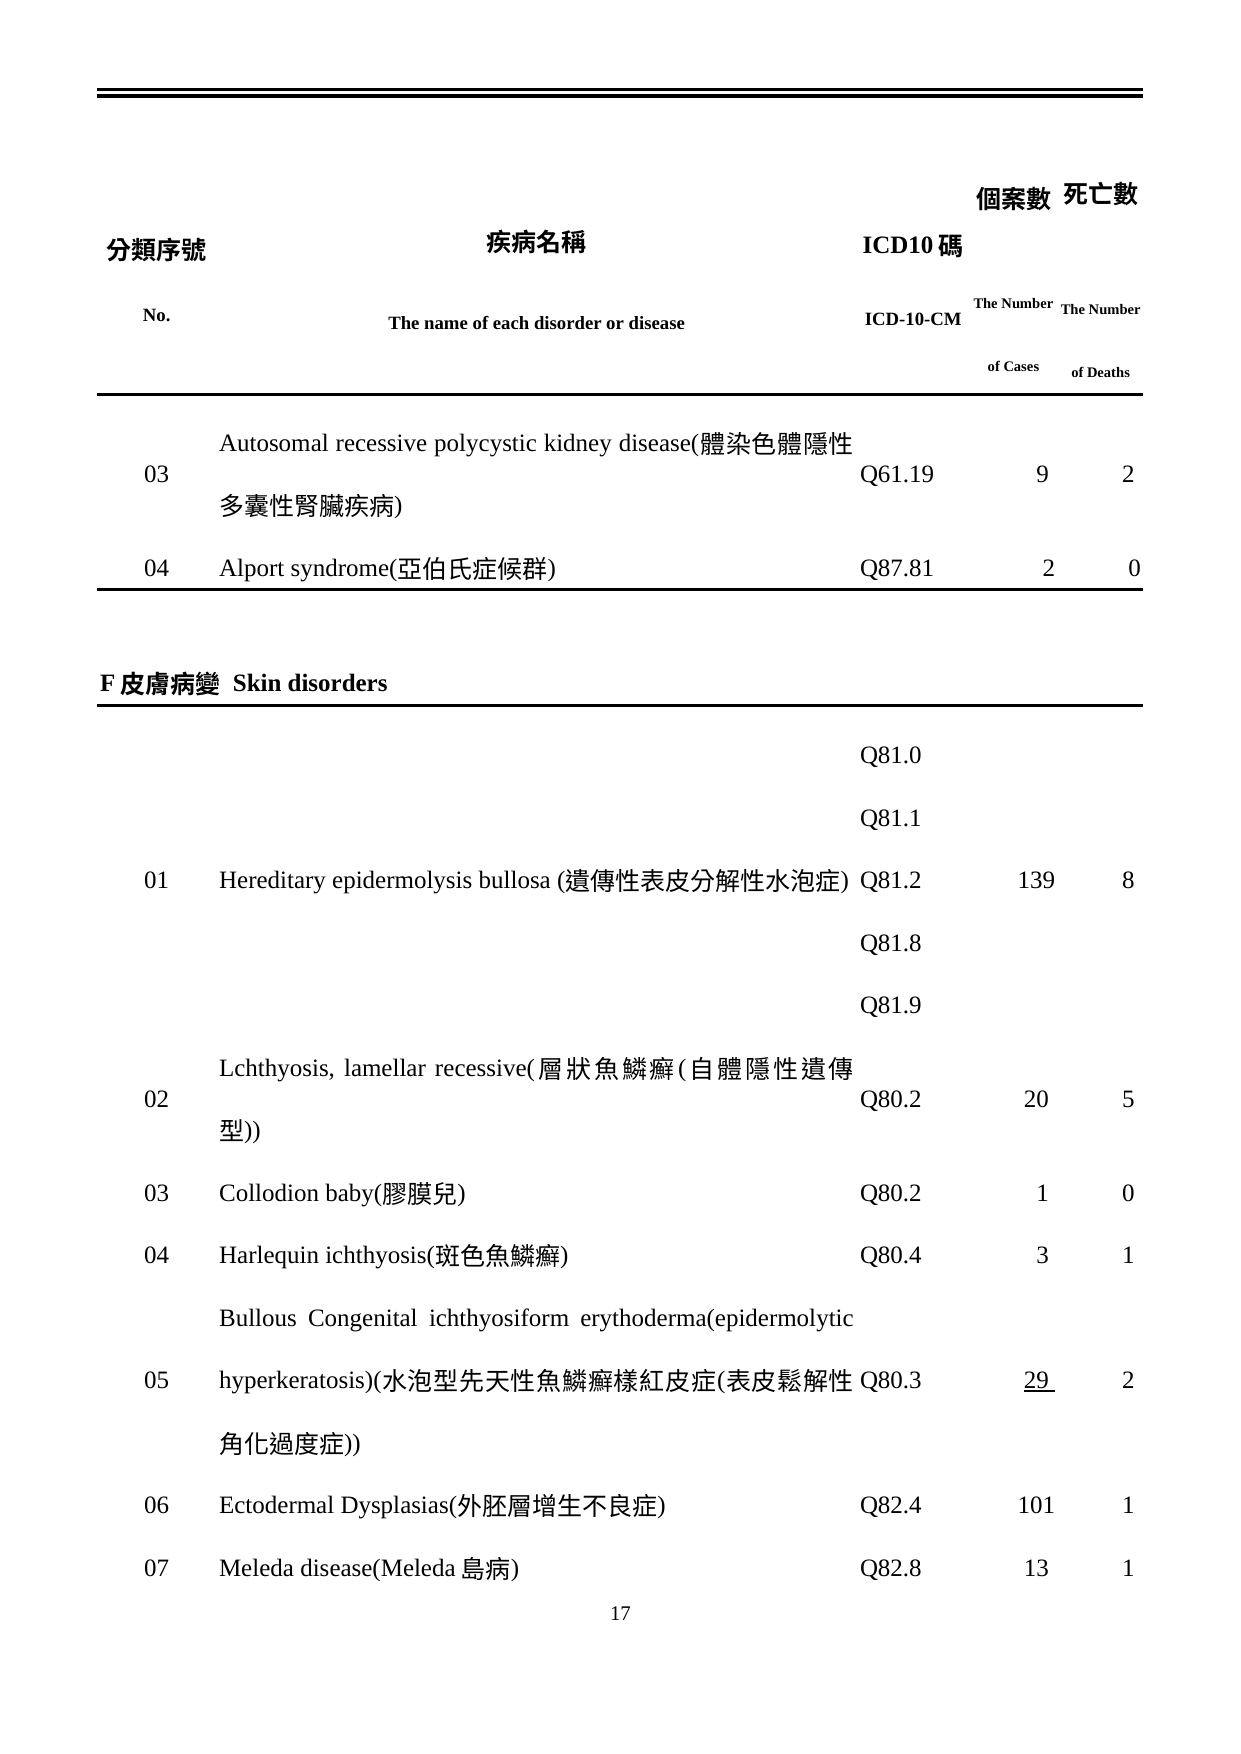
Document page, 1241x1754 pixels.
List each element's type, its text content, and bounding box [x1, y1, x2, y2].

table_cell Q81.0 Q81.1 Q81.2 Q81.8 Q81.9 [857, 707, 969, 1026]
table_cell 13 [969, 1526, 1057, 1588]
table_header 個案數 The Number of Cases [969, 98, 1057, 393]
table_cell 5 [1058, 1026, 1143, 1151]
table_cell 2 [1058, 1276, 1143, 1463]
table_cell 101 [969, 1463, 1057, 1526]
table_cell Q80.3 [857, 1276, 969, 1463]
table_cell Meleda disease(Meleda島病) [216, 1526, 857, 1588]
table_cell 03 [97, 1151, 216, 1213]
table_cell Ectodermal Dysplasias(外胚層增生不良症) [216, 1463, 857, 1526]
table_cell Bullous Congenital ichthyosiform erythoderma(epidermolytic hyperkeratosis)(水泡型先天性魚鱗癬樣紅皮症(表皮鬆解性角化過度症)) [216, 1276, 857, 1463]
table_cell Q61.19 [857, 396, 969, 526]
table_header 疾病名稱 The name of each disorder or disease [216, 98, 857, 393]
table_cell 04 [97, 1213, 216, 1276]
table_cell 1 [1058, 1463, 1143, 1526]
table_cell Q87.81 [857, 526, 969, 588]
table_cell 06 [97, 1463, 216, 1526]
table_cell Autosomal recessive polycystic kidney disease(體染色體隱性多囊性腎臟疾病) [216, 396, 857, 526]
table_cell Q82.4 [857, 1463, 969, 1526]
table_cell Q82.8 [857, 1526, 969, 1588]
table_cell 01 [97, 707, 216, 1026]
table_cell 2 [969, 526, 1057, 588]
table_cell F皮膚病變 Skin disorders [97, 591, 1143, 704]
table_cell 1 [969, 1151, 1057, 1213]
table_cell 05 [97, 1276, 216, 1463]
table_cell 20 [969, 1026, 1057, 1151]
table_cell 0 [1058, 526, 1143, 588]
table_cell 2 [1058, 396, 1143, 526]
table_cell 139 [969, 707, 1057, 1026]
table_cell Q80.2 [857, 1151, 969, 1213]
table_header 分類序號 No. [97, 98, 216, 393]
table_cell 3 [969, 1213, 1057, 1276]
table_cell 03 [97, 396, 216, 526]
table_cell Collodion baby(膠膜兒) [216, 1151, 857, 1213]
table_cell 8 [1058, 707, 1143, 1026]
table_cell Harlequin ichthyosis(斑色魚鱗癬) [216, 1213, 857, 1276]
table_cell Hereditary epidermolysis bullosa (遺傳性表皮分解性水泡症) [216, 707, 857, 1026]
table_cell 04 [97, 526, 216, 588]
table_cell Lchthyosis, lamellar recessive(層狀魚鱗癬(自體隱性遺傳型)) [216, 1026, 857, 1151]
table_cell 1 [1058, 1526, 1143, 1588]
table_cell Q80.2 [857, 1026, 969, 1151]
table_cell Q80.4 [857, 1213, 969, 1276]
table_header 死亡數 The Number of Deaths [1058, 98, 1143, 393]
table_cell 1 [1058, 1213, 1143, 1276]
table_cell 02 [97, 1026, 216, 1151]
table_cell 9 [969, 396, 1057, 526]
table_cell 29 [969, 1276, 1057, 1463]
table_cell 07 [97, 1526, 216, 1588]
table_header ICD10碼 ICD-10-CM [857, 98, 969, 393]
table_cell Alport syndrome(亞伯氏症候群) [216, 526, 857, 588]
table_cell 0 [1058, 1151, 1143, 1213]
